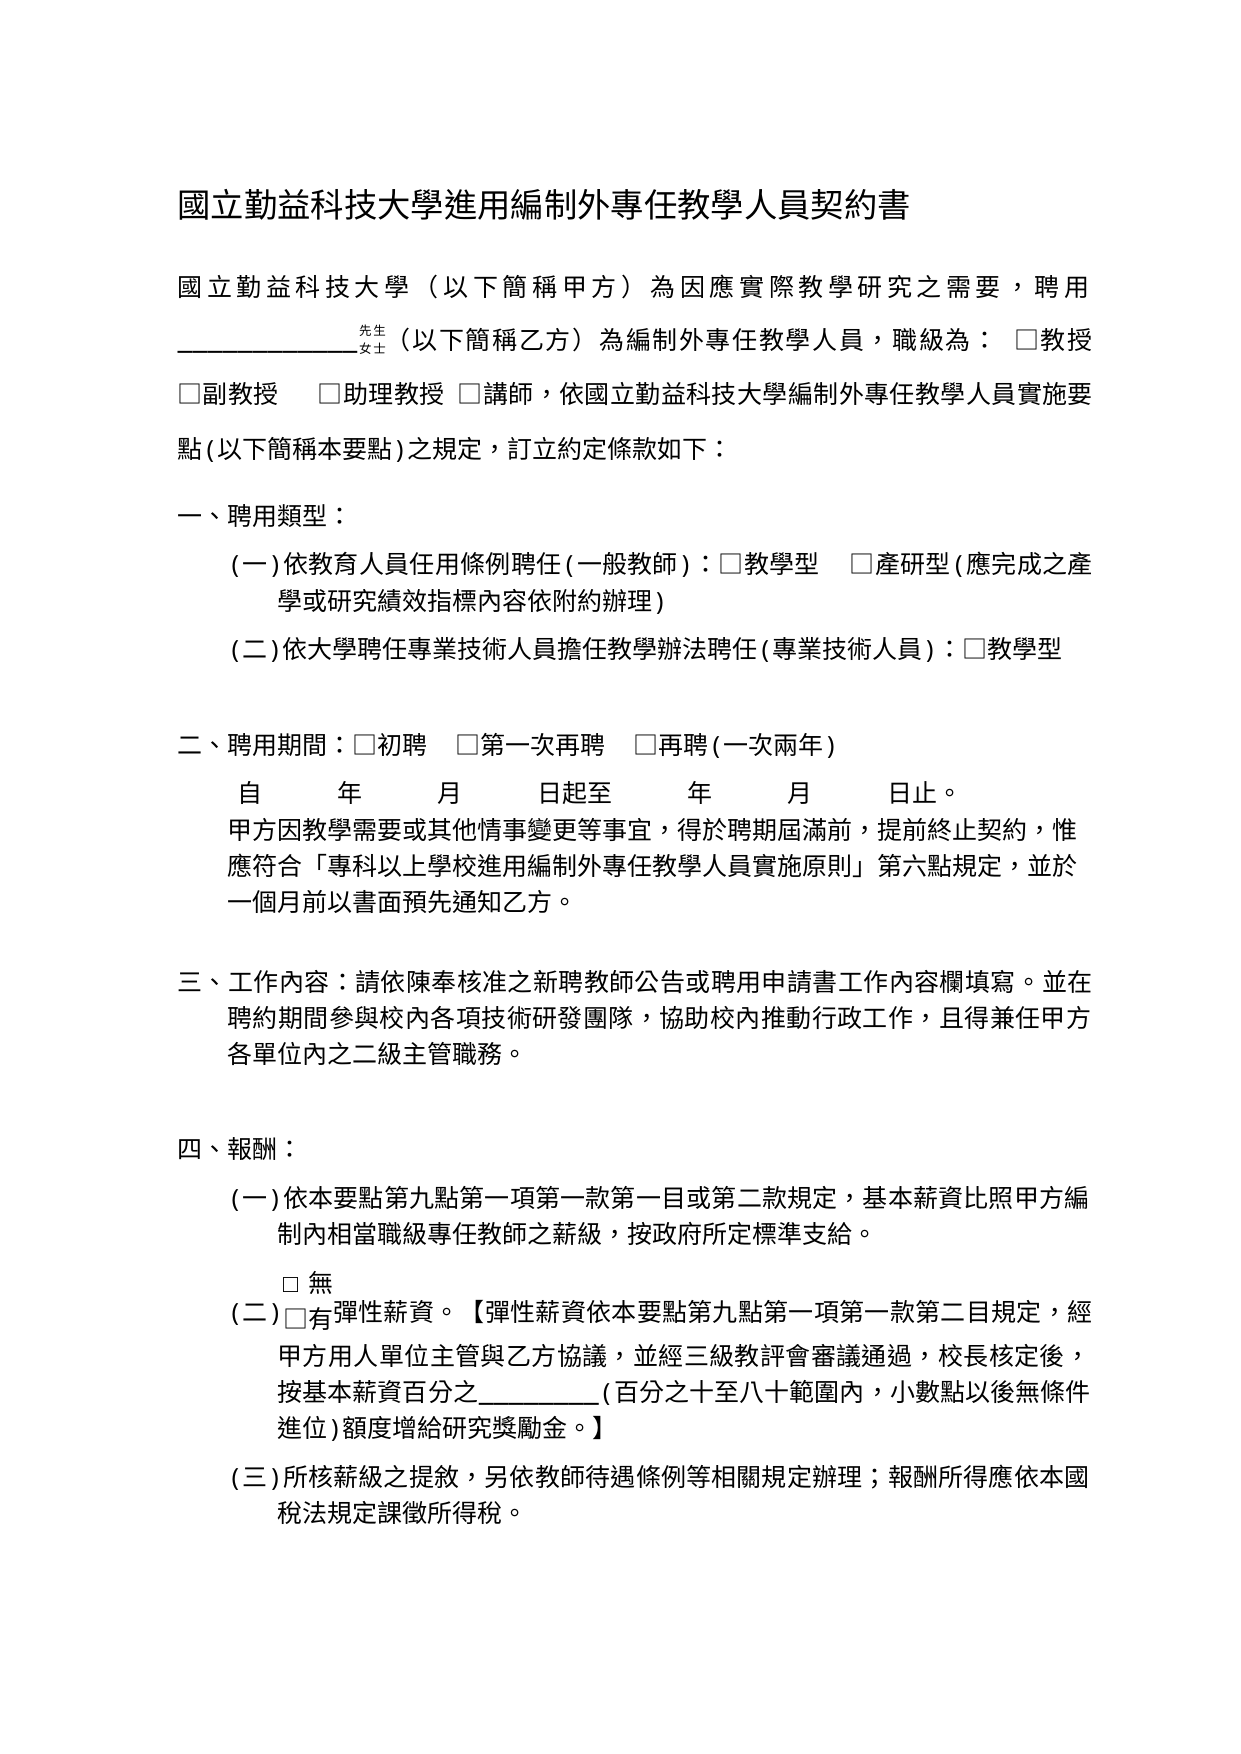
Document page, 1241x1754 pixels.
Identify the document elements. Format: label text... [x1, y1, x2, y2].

text 二、聘用期間：□初聘 □第一次再聘 □再聘(一次兩年) [177, 725, 1092, 761]
text 自 年 月 日起至 年 月 日止。 [177, 774, 1092, 810]
text (二)□無□有彈性薪資。【彈性薪資依本要點第九點第一項第一款第二目規定，經甲方用人單位主管與乙方協議，並經三級教評會審議通過，校長核定後，按基本薪資百分之________(百分之十至八十範圍內，小數點以後無條件進位)額度增給研究獎勵金。】 [227, 1263, 1092, 1445]
text 甲方因教學需要或其他情事變更等事宜，得於聘期屆滿前，提前終止契約，惟應符合「專科以上學校進用編制外專任教學人員實施原則」第六點規定，並於一個月前以書面預先通知乙方。 [227, 810, 1092, 919]
text 一、聘用類型： [177, 496, 1092, 532]
text (一)依教育人員任用條例聘任(一般教師)：□教學型 □產研型(應完成之產學或研究績效指標內容依附約辦理) [227, 545, 1092, 617]
text 國立勤益科技大學（以下簡稱甲方）為因應實際教學研究之需要，聘用 ____________先生女士（以下簡稱乙方）為編制外專任教學人員，職級為： □教授 □副教授 □助理教授 □講師，依國立勤益科技大學編制外專任教學人員實施要點(以下簡稱本要點)之規定，訂立約定條款如下： [177, 267, 1092, 466]
text (三)所核薪級之提敘，另依教師待遇條例等相關規定辦理；報酬所得應依本國稅法規定課徵所得稅。 [227, 1457, 1092, 1530]
text (二)依大學聘任專業技術人員擔任教學辦法聘任(專業技術人員)：□教學型 [227, 630, 1092, 666]
text 三、工作內容：請依陳奉核准之新聘教師公告或聘用申請書工作內容欄填寫。並在聘約期間參與校內各項技術研發團隊，協助校內推動行政工作，且得兼任甲方各單位內之二級主管職務。 [177, 962, 1092, 1071]
text (一)依本要點第九點第一項第一款第一目或第二款規定，基本薪資比照甲方編制內相當職級專任教師之薪級，按政府所定標準支給。 [227, 1178, 1092, 1251]
text 四、報酬： [177, 1130, 1092, 1166]
text 國立勤益科技大學進用編制外專任教學人員契約書 [177, 178, 1092, 227]
